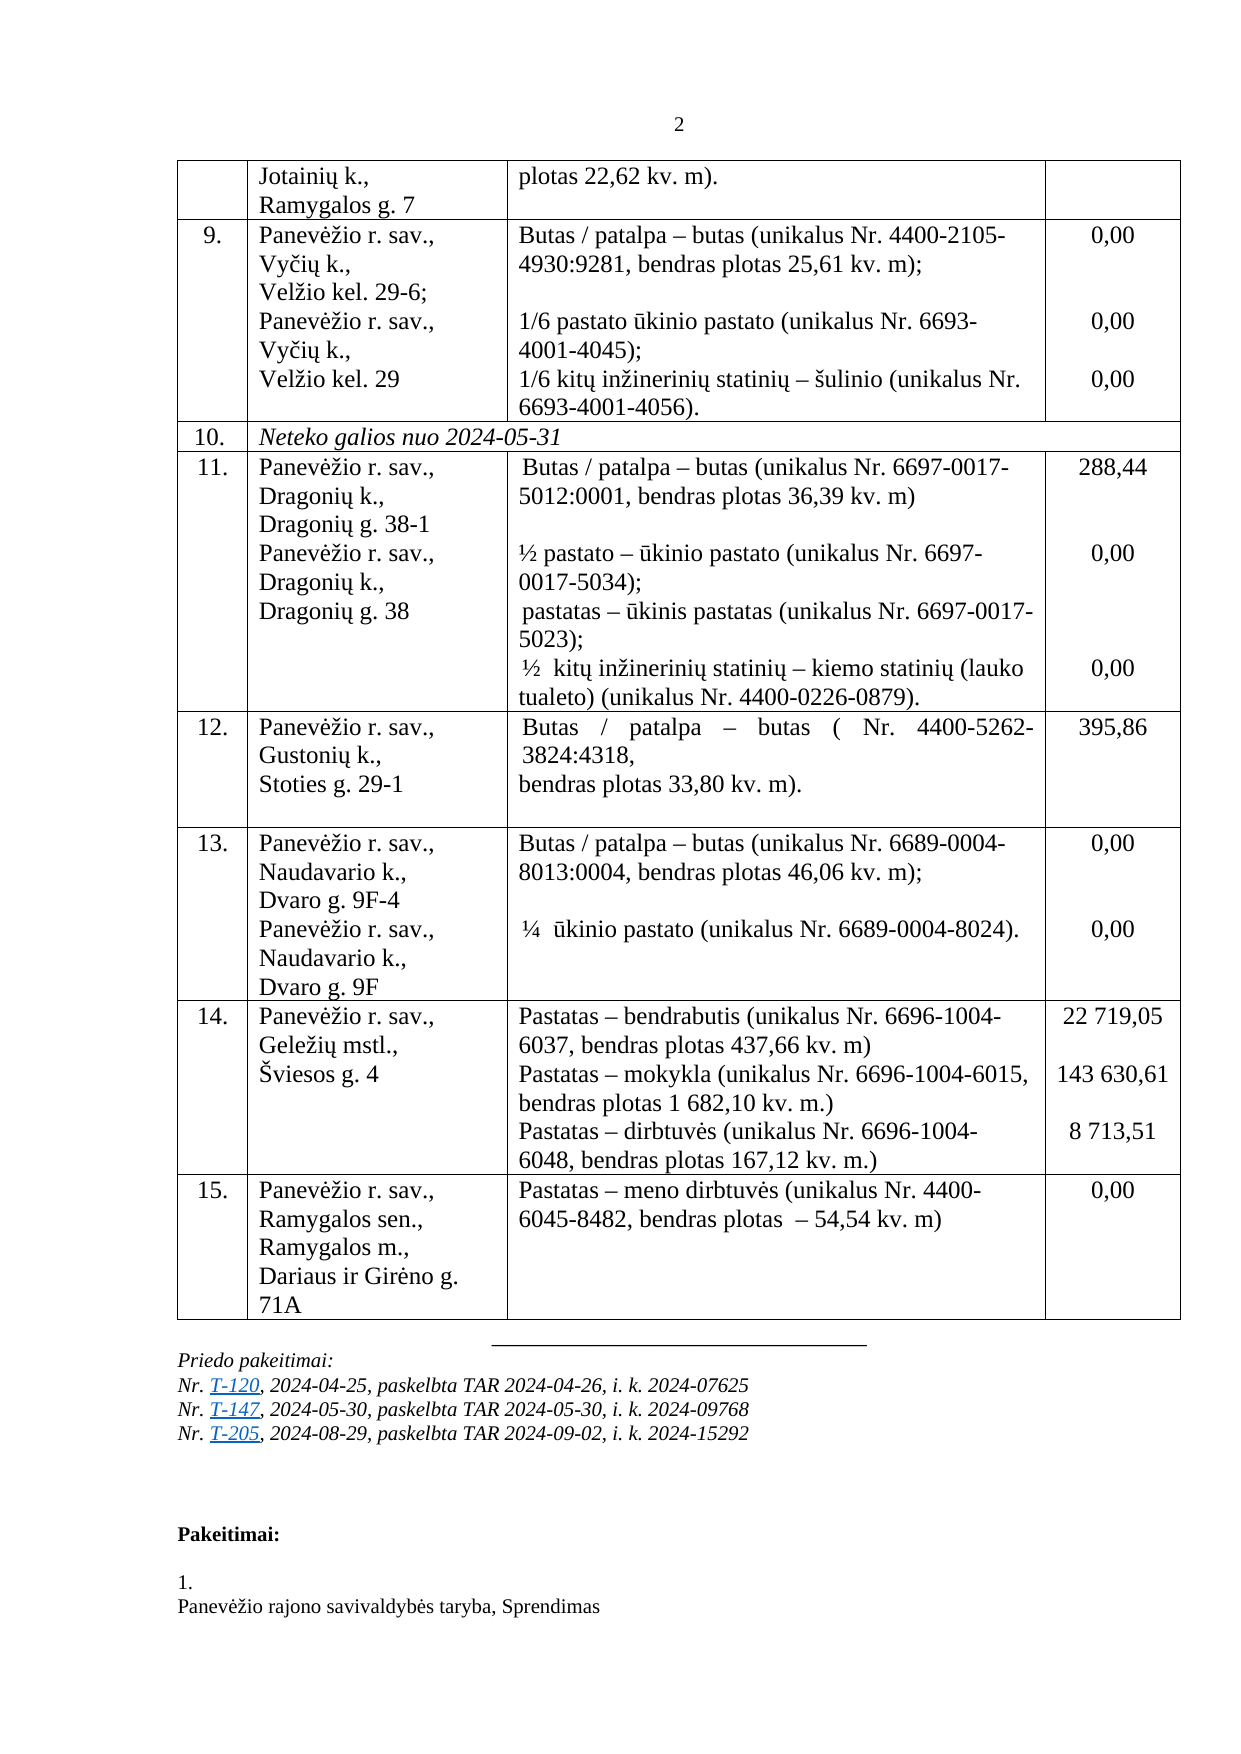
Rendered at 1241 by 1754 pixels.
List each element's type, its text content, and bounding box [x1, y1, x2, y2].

text Pakeitimai: [177, 1522, 1181, 1546]
table_cell 11. [178, 452, 247, 711]
table_cell Pastatas – meno dirbtuvės (unikalus Nr. 4400-6045-8482, bendras plotas – 54,54 kv. m) [508, 1175, 1045, 1319]
table_cell Panevėžio r. sav., Dragonių k., Dragonių g. 38-1 Panevėžio r. sav., Dragonių k., Dragonių g. 38 [248, 452, 507, 711]
table_cell Panevėžio r. sav., Ramygalos sen., Ramygalos m., Dariaus ir Girėno g. 71A [248, 1175, 507, 1319]
table_cell Butas / patalpa – butas (unikalus Nr. 4400-2105-4930:9281, bendras plotas 25,61 kv. m); 1/6 pastato ūkinio pastato (unikalus Nr. 6693-4001-4045); 1/6 kitų inžinerinių statinių – šulinio (unikalus Nr. 6693-4001-4056). [508, 220, 1045, 421]
table_cell 12. [178, 712, 247, 827]
table_cell 14. [178, 1001, 247, 1174]
text 1. [177, 1570, 1181, 1594]
table_cell 0,00 [1046, 1175, 1180, 1319]
table_cell 22 719,05 143 630,61 8 713,51 [1046, 1001, 1180, 1174]
table_cell Butas / patalpa – butas (unikalus Nr. 6697-0017-5012:0001, bendras plotas 36,39 kv. m) ½ pastato – ūkinio pastato (unikalus Nr. 6697-0017-5034); pastatas – ūkinis pastatas (unikalus Nr. 6697-0017-5023); ½ kitų inžinerinių statinių – kiemo statinių (lauko tualeto) (unikalus Nr. 4400-0226-0879). [508, 452, 1045, 711]
table_cell 15. [178, 1175, 247, 1319]
table_cell 10. [178, 422, 247, 451]
text ______________________________ [177, 1320, 1181, 1348]
table_cell Panevėžio r. sav., Naudavario k., Dvaro g. 9F-4 Panevėžio r. sav., Naudavario k., Dvaro g. 9F [248, 828, 507, 1000]
table_cell Butas / patalpa – butas ( Nr. 4400-5262-3824:4318, bendras plotas 33,80 kv. m). [508, 712, 1045, 827]
table_cell Panevėžio r. sav., Geležių mstl., Šviesos g. 4 [248, 1001, 507, 1174]
table_cell Jotainių k., Ramygalos g. 7 [248, 161, 507, 219]
table_cell 0,00 0,00 [1046, 828, 1180, 1000]
table_cell 0,00 0,00 0,00 [1046, 220, 1180, 421]
table_cell 395,86 [1046, 712, 1180, 827]
table_cell Panevėžio r. sav., Gustonių k., Stoties g. 29-1 [248, 712, 507, 827]
text Nr. T-120, 2024-04-25, paskelbta TAR 2024-04-26, i. k. 2024-07625 [177, 1372, 1181, 1397]
table_cell [1046, 161, 1180, 219]
table_cell 9. [178, 220, 247, 421]
text Nr. T-147, 2024-05-30, paskelbta TAR 2024-05-30, i. k. 2024-09768 [177, 1397, 1181, 1421]
table_cell Butas / patalpa – butas (unikalus Nr. 6689-0004-8013:0004, bendras plotas 46,06 kv. m); ¼ ūkinio pastato (unikalus Nr. 6689-0004-8024). [508, 828, 1045, 1000]
table_cell 13. [178, 828, 247, 1000]
text Nr. T-205, 2024-08-29, paskelbta TAR 2024-09-02, i. k. 2024-15292 [177, 1421, 1181, 1445]
table_cell plotas 22,62 kv. m). [508, 161, 1045, 219]
table_cell Neteko galios nuo 2024-05-31 [248, 422, 1180, 451]
table_cell Pastatas – bendrabutis (unikalus Nr. 6696-1004-6037, bendras plotas 437,66 kv. m) Pastatas – mokykla (unikalus Nr. 6696-1004-6015, bendras plotas 1 682,10 kv. m.) Pastatas – dirbtuvės (unikalus Nr. 6696-1004-6048, bendras plotas 167,12 kv. m.) [508, 1001, 1045, 1174]
text Panevėžio rajono savivaldybės taryba, Sprendimas [177, 1594, 1181, 1618]
table_cell Panevėžio r. sav., Vyčių k., Velžio kel. 29-6; Panevėžio r. sav., Vyčių k., Velžio kel. 29 [248, 220, 507, 421]
table_cell [178, 161, 247, 219]
text Priedo pakeitimai: [177, 1348, 1181, 1372]
table_cell 288,44 0,00 0,00 [1046, 452, 1180, 711]
